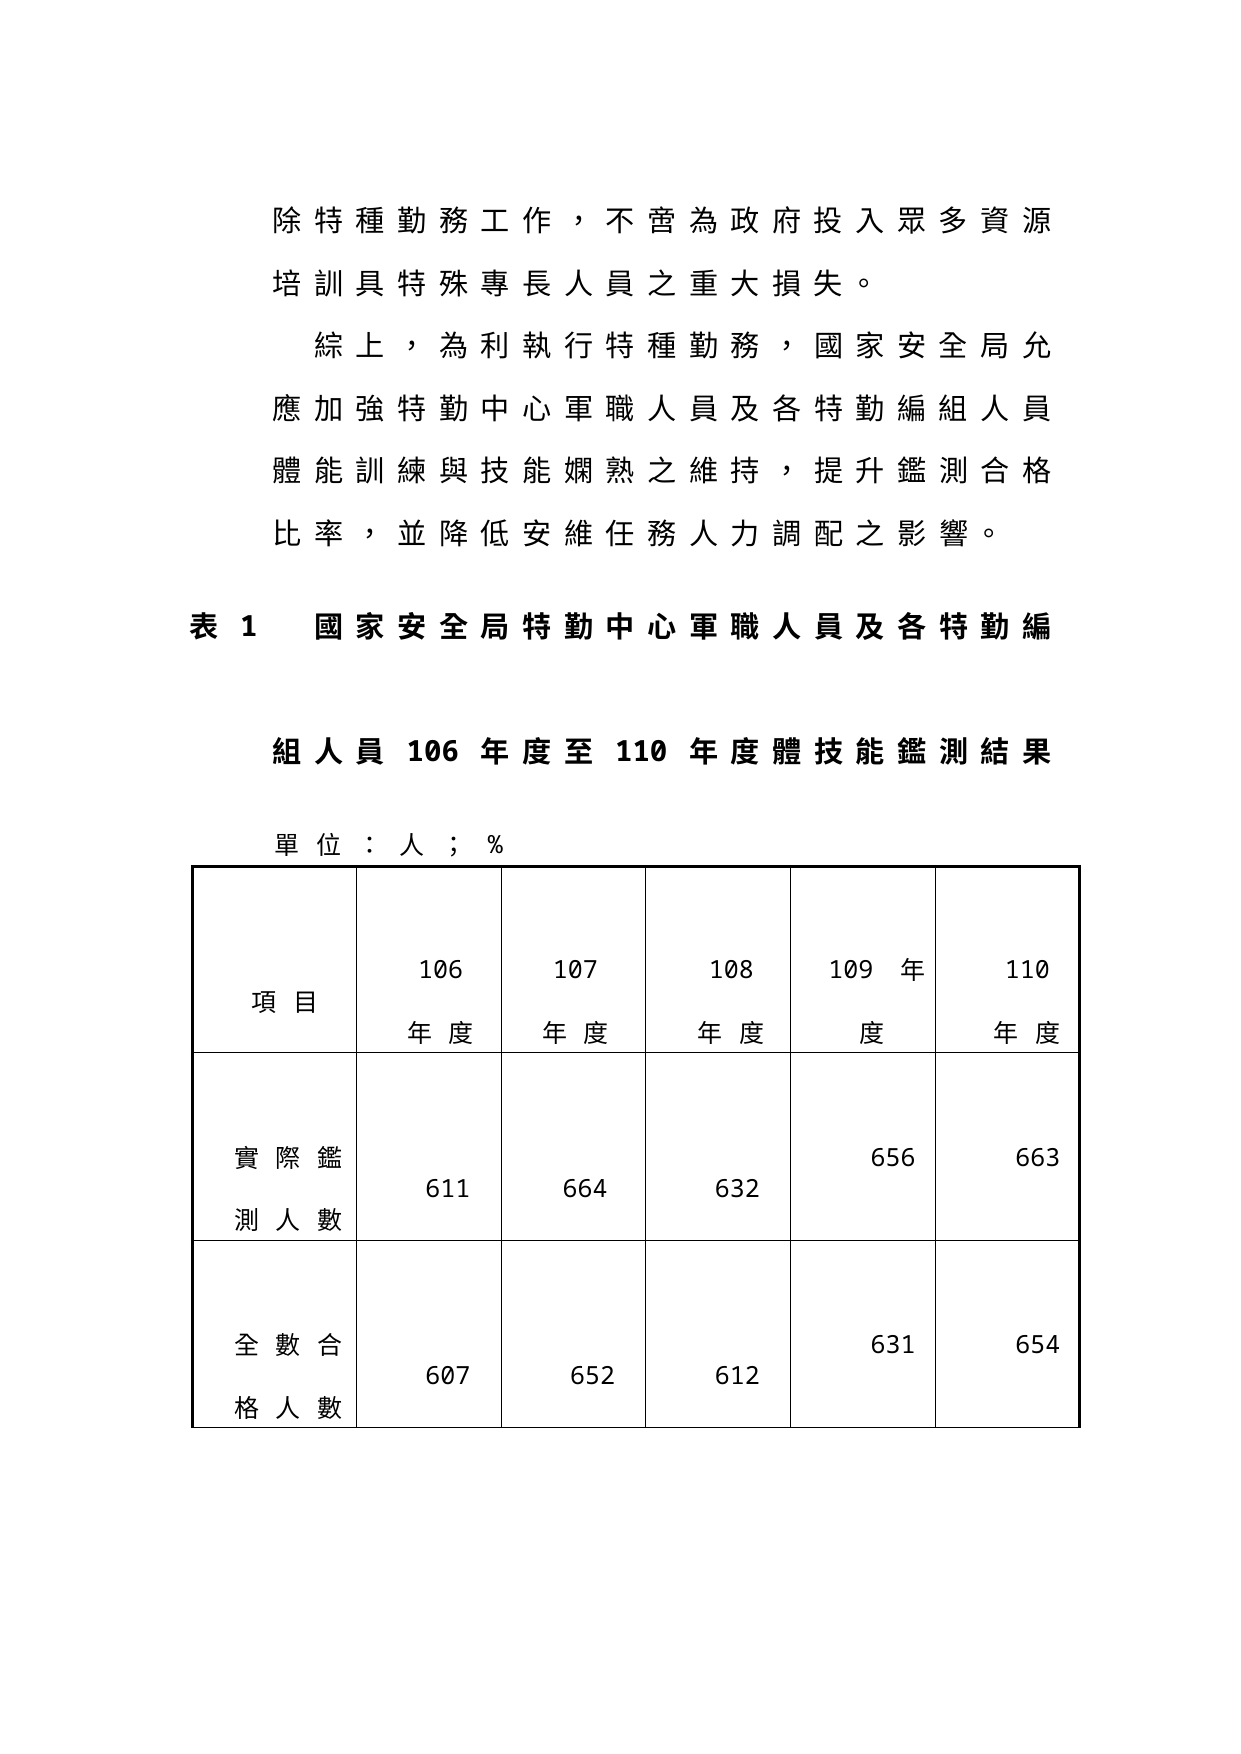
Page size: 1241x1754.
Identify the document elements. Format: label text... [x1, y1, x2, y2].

table_cell 656 [791, 1053, 935, 1240]
table_header 項目 [194, 868, 356, 1052]
table_header 108年度 [646, 868, 790, 1052]
table_cell 654 [936, 1241, 1078, 1427]
table_header 109年度 [791, 868, 935, 1052]
table_cell 663 [936, 1053, 1078, 1240]
table_cell 664 [502, 1053, 645, 1240]
table_cell 607 [357, 1241, 501, 1427]
table_cell 612 [646, 1241, 790, 1427]
table_cell 全數合格人數 [194, 1241, 356, 1427]
text 表1 國家安全局特勤中心軍職人員及各特勤編組人員106年度至110年度體技能鑑測結果 單位：人；% [180, 552, 1058, 865]
table_cell 實際鑑測人數 [194, 1053, 356, 1240]
table_cell 611 [357, 1053, 501, 1240]
table_cell 632 [646, 1053, 790, 1240]
text 綜上，為利執行特種勤務，國家安全局允應加強特勤中心軍職人員及各特勤編組人員體能訓練與技能嫻熟之維持，提升鑑測合格比率，並降低安維任務人力調配之影響。 [242, 302, 1058, 552]
text 除特種勤務工作，不啻為政府投入眾多資源培訓具特殊專長人員之重大損失。 [242, 177, 1058, 302]
table_header 110年度 [936, 868, 1078, 1052]
table_header 106年度 [357, 868, 501, 1052]
table_header 107年度 [502, 868, 645, 1052]
table_cell 631 [791, 1241, 935, 1427]
table_cell 652 [502, 1241, 645, 1427]
